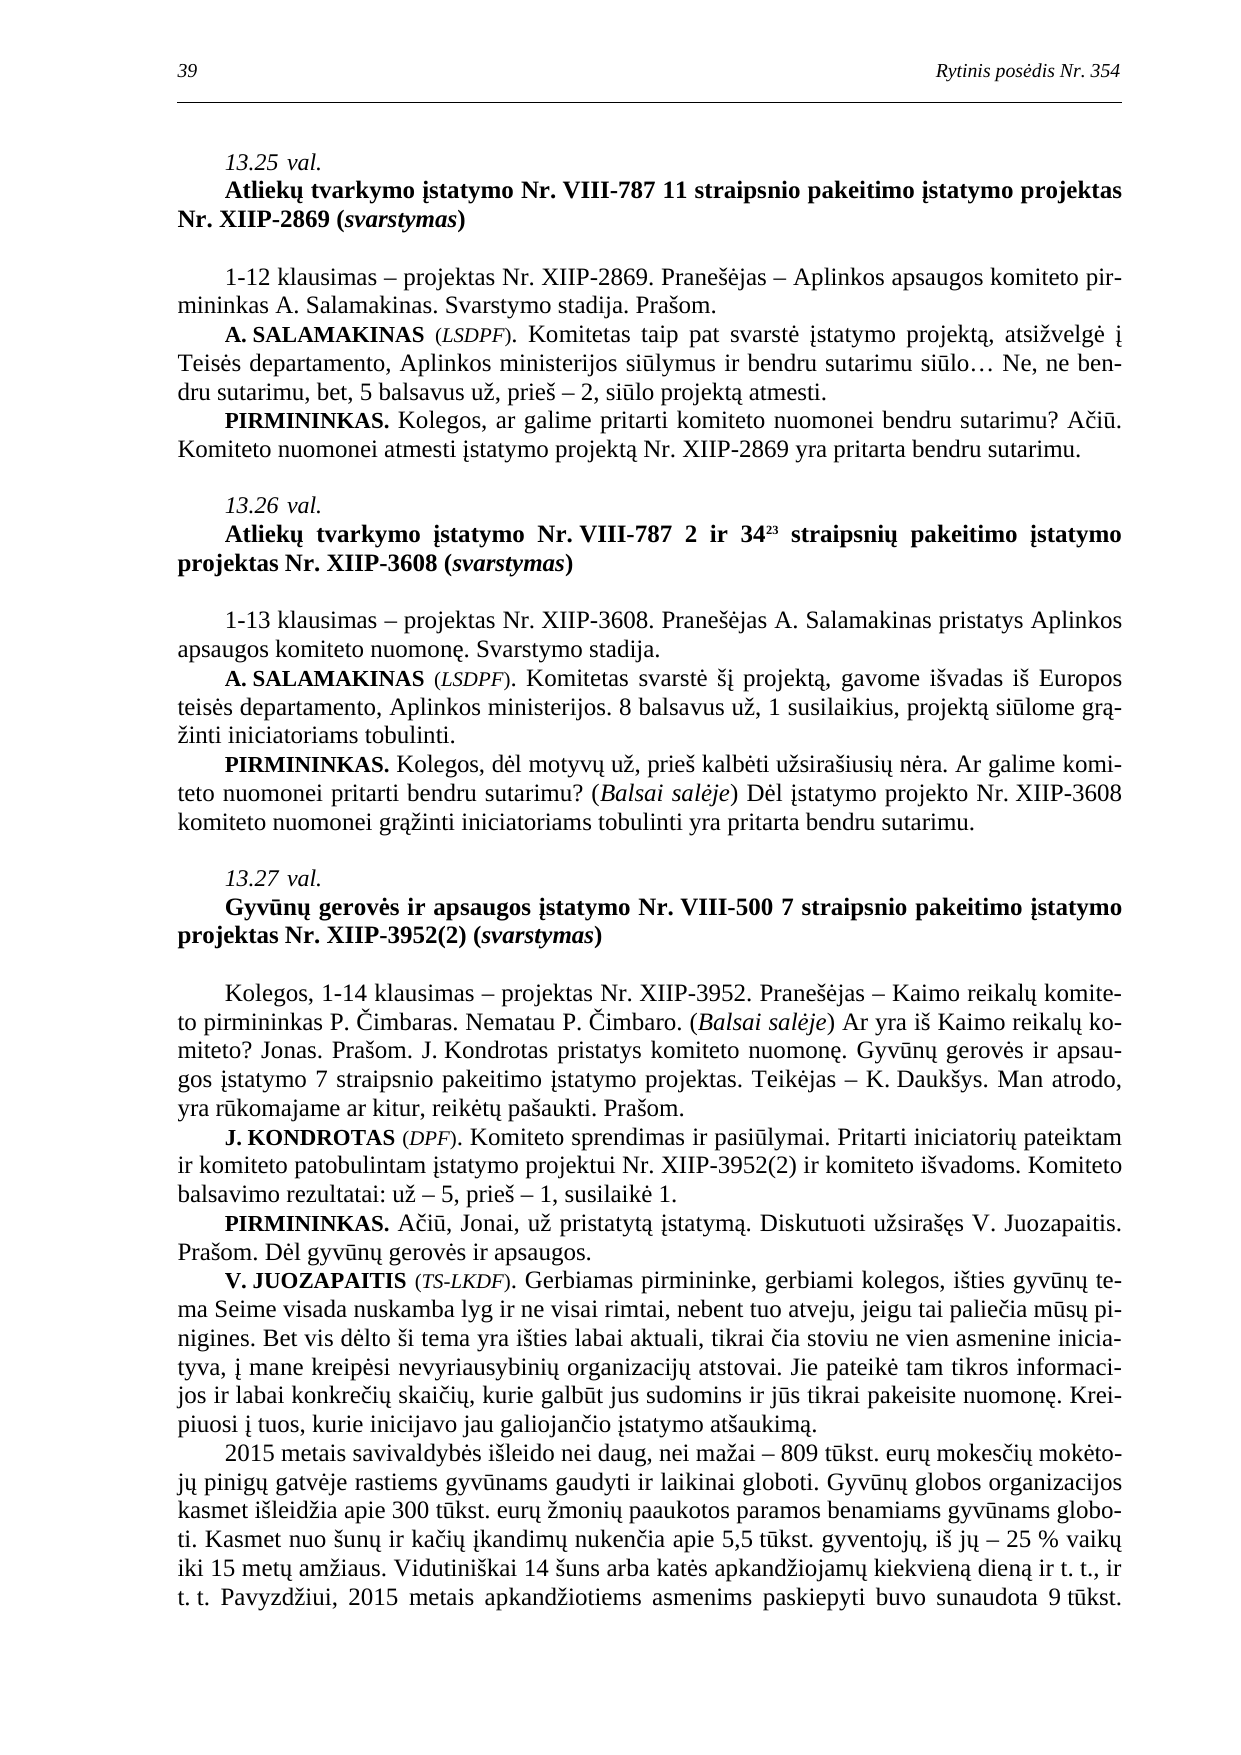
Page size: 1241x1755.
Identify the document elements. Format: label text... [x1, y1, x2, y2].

text 2015 me­tais sa­vi­val­dy­bės iš­lei­do nei daug, nei ma­žai – 809 tūkst. eu­rų mo­kes­čių mo­kė­to­jų pi­ni­gų gat­vė­je ras­tiems gy­vū­nams gau­dy­ti ir lai­ki­nai glo­bo­ti. Gy­vū­nų glo­bos or­ga­ni­za­ci­jos kas­met iš­lei­džia apie 300 tūkst. eu­rų žmo­nių pa­au­ko­tos pa­ra­mos be­na­miams gy­vū­nams glo­bo­ti. Kas­met nuo šu­nų ir ka­čių įkan­di­mų nu­ken­čia apie 5,5 tūkst. gy­ven­to­jų, iš jų – 25 % vai­kų iki 15 me­tų am­žiaus. Vi­du­ti­niš­kai 14 šuns ar­ba ka­tės ap­kan­džio­ja­mų kiek­vie­ną die­ną ir t. t., ir t. t. Pa­vyz­džiui, 2015 me­tais ap­kan­džio­tiems as­me­nims pa­skie­py­ti bu­vo su­nau­do­ta 9 tūkst. [177, 1438, 1122, 1611]
text At­lie­kų tvar­ky­mo įsta­ty­mo Nr. VIII-787 11 straips­nio pa­kei­ti­mo įsta­ty­mo pro­jek­tas Nr. XIIP-2869 (svars­ty­mas) [177, 175, 1122, 233]
text V. JUOZAPAITIS (TS-LKDF). Ger­bia­mas pir­mi­nin­ke, ger­bia­mi ko­le­gos, iš­ties gy­vū­nų te­ma Sei­me vi­sa­da nu­skam­ba lyg ir ne vi­sai rim­tai, ne­bent tuo at­ve­ju, jei­gu tai pa­lie­čia mū­sų pi­ni­gi­nes. Bet vis dėl­to ši te­ma yra iš­ties la­bai ak­tu­a­li, tik­rai čia sto­viu ne vien as­me­ni­ne ini­cia­ty­va, į ma­ne krei­pė­si ne­vy­riau­sy­bi­nių or­ga­ni­za­ci­jų at­sto­vai. Jie pa­tei­kė tam tik­ros in­for­ma­ci­jos ir la­bai kon­kre­čių skai­čių, ku­rie gal­būt jus su­do­mins ir jūs tik­rai pa­kei­si­te nuo­mo­nę. Krei­piuo­si į tuos, ku­rie ini­ci­ja­vo jau ga­lio­jan­čio įsta­ty­mo at­šau­ki­mą. [177, 1266, 1122, 1438]
text At­lie­kų tvar­ky­mo įsta­ty­mo Nr. VIII-787 2 ir 3423 straips­nių pa­kei­ti­mo įsta­ty­mo projek­tas Nr. XIIP-3608 (svars­ty­mas) [177, 519, 1122, 577]
text 1-12 klau­si­mas – pro­jek­tas Nr. XIIP-2869. Pra­ne­šė­jas – Ap­lin­kos ap­sau­gos ko­mi­te­to pir­mi­nin­kas A. Sa­la­ma­ki­nas. Svars­ty­mo sta­di­ja. Pra­šom. [177, 262, 1122, 319]
text Ko­le­gos, 1-14 klau­si­mas – pro­jek­tas Nr. XIIP-3952. Pra­ne­šė­jas – Kai­mo rei­ka­lų ko­mi­te­to pir­mi­nin­kas P. Čim­ba­ras. Ne­ma­tau P. Čim­ba­ro. (Bal­sai sa­lė­je) Ar yra iš Kai­mo rei­ka­lų ko­mi­te­to? Jo­nas. Pra­šom. J. Kon­dro­tas pri­sta­tys ko­mi­te­to nuo­mo­nę. Gy­vū­nų ge­ro­vės ir ap­sau­gos įsta­ty­mo 7 straips­nio pa­kei­ti­mo įsta­ty­mo pro­jek­tas. Tei­kė­jas – K. Dauk­šys. Man at­ro­do, yra rū­ko­ma­ja­me ar ki­tur, rei­kė­tų pa­šauk­ti. Pra­šom. [177, 978, 1122, 1122]
text PIRMININKAS. Ko­le­gos, dėl mo­ty­vų už, prieš kal­bė­ti už­si­ra­šiu­sių nė­ra. Ar ga­li­me ko­mi­te­to nuo­mo­nei pri­tar­ti ben­dru su­ta­ri­mu? (Bal­sai sa­lė­je) Dėl įsta­ty­mo pro­jek­to Nr. XIIP-3608 ko­mi­te­to nuo­mo­nei grą­žin­ti ini­cia­to­riams to­bu­lin­ti yra pri­tar­ta ben­dru su­ta­ri­mu. [177, 749, 1122, 835]
text PIRMININKAS. Ačiū, Jo­nai, už pri­sta­ty­tą įsta­ty­mą. Dis­ku­tuo­ti už­si­ra­šęs V. Juo­za­pai­tis. Pra­šom. Dėl gy­vū­nų ge­ro­vės ir ap­sau­gos. [177, 1208, 1122, 1266]
text 13.26 val. [224, 492, 1122, 519]
text PIRMININKAS. Ko­le­gos, ar ga­li­me pri­tar­ti ko­mi­te­to nuo­mo­nei ben­dru su­ta­ri­mu? Ačiū. Ko­mi­te­to nuo­mo­nei at­mes­ti įsta­ty­mo pro­jek­tą Nr. XIIP-2869 yra pri­tar­ta ben­dru su­ta­ri­mu. [177, 405, 1122, 463]
text Gy­vū­nų ge­ro­vės ir ap­sau­gos įsta­ty­mo Nr. VIII-500 7 straips­nio pa­kei­ti­mo įsta­ty­mo pro­jek­tas Nr. XIIP-3952(2) (svars­ty­mas) [177, 892, 1122, 949]
text A. SALAMAKINAS (LSDPF). Ko­mi­te­tas taip pat svars­tė įsta­ty­mo pro­jek­tą, at­si­žvel­gė į Tei­sės de­par­ta­men­to, Ap­lin­kos mi­nis­te­ri­jos siū­ly­mus ir ben­dru su­ta­ri­mu siū­lo… Ne, ne ben­dru su­ta­ri­mu, bet, 5 bal­sa­vus už, prieš – 2, siū­lo pro­jek­tą at­mes­ti. [177, 319, 1122, 405]
text 13.25 val. [224, 148, 1122, 175]
text 1-13 klau­si­mas – pro­jek­tas Nr. XIIP-3608. Pra­ne­šė­jas A. Sa­la­ma­ki­nas pri­sta­tys Ap­lin­kos ap­sau­gos ko­mi­te­to nuo­mo­nę. Svars­ty­mo sta­di­ja. [177, 605, 1122, 663]
text A. SALAMAKINAS (LSDPF). Ko­mi­te­tas svars­tė šį pro­jek­tą, ga­vo­me iš­va­das iš Eu­ro­pos tei­sės de­par­ta­men­to, Ap­lin­kos mi­nis­te­ri­jos. 8 bal­sa­vus už, 1 su­si­lai­kius, pro­jek­tą siū­lo­me grą­žin­ti ini­cia­to­riams to­bu­lin­ti. [177, 663, 1122, 749]
text 13.27 val. [224, 864, 1122, 892]
text J. KONDROTAS (DPF). Ko­mi­te­to spren­di­mas ir pa­siū­ly­mai. Pri­tar­ti ini­cia­to­rių pa­teik­tam ir ko­mi­te­to pa­to­bu­lin­tam įsta­ty­mo pro­jek­tui Nr. XIIP-3952(2) ir ko­mi­te­to iš­va­doms. Ko­mi­te­to bal­sa­vi­mo re­zul­ta­tai: už – 5, prieš – 1, su­si­lai­kė 1. [177, 1122, 1122, 1208]
